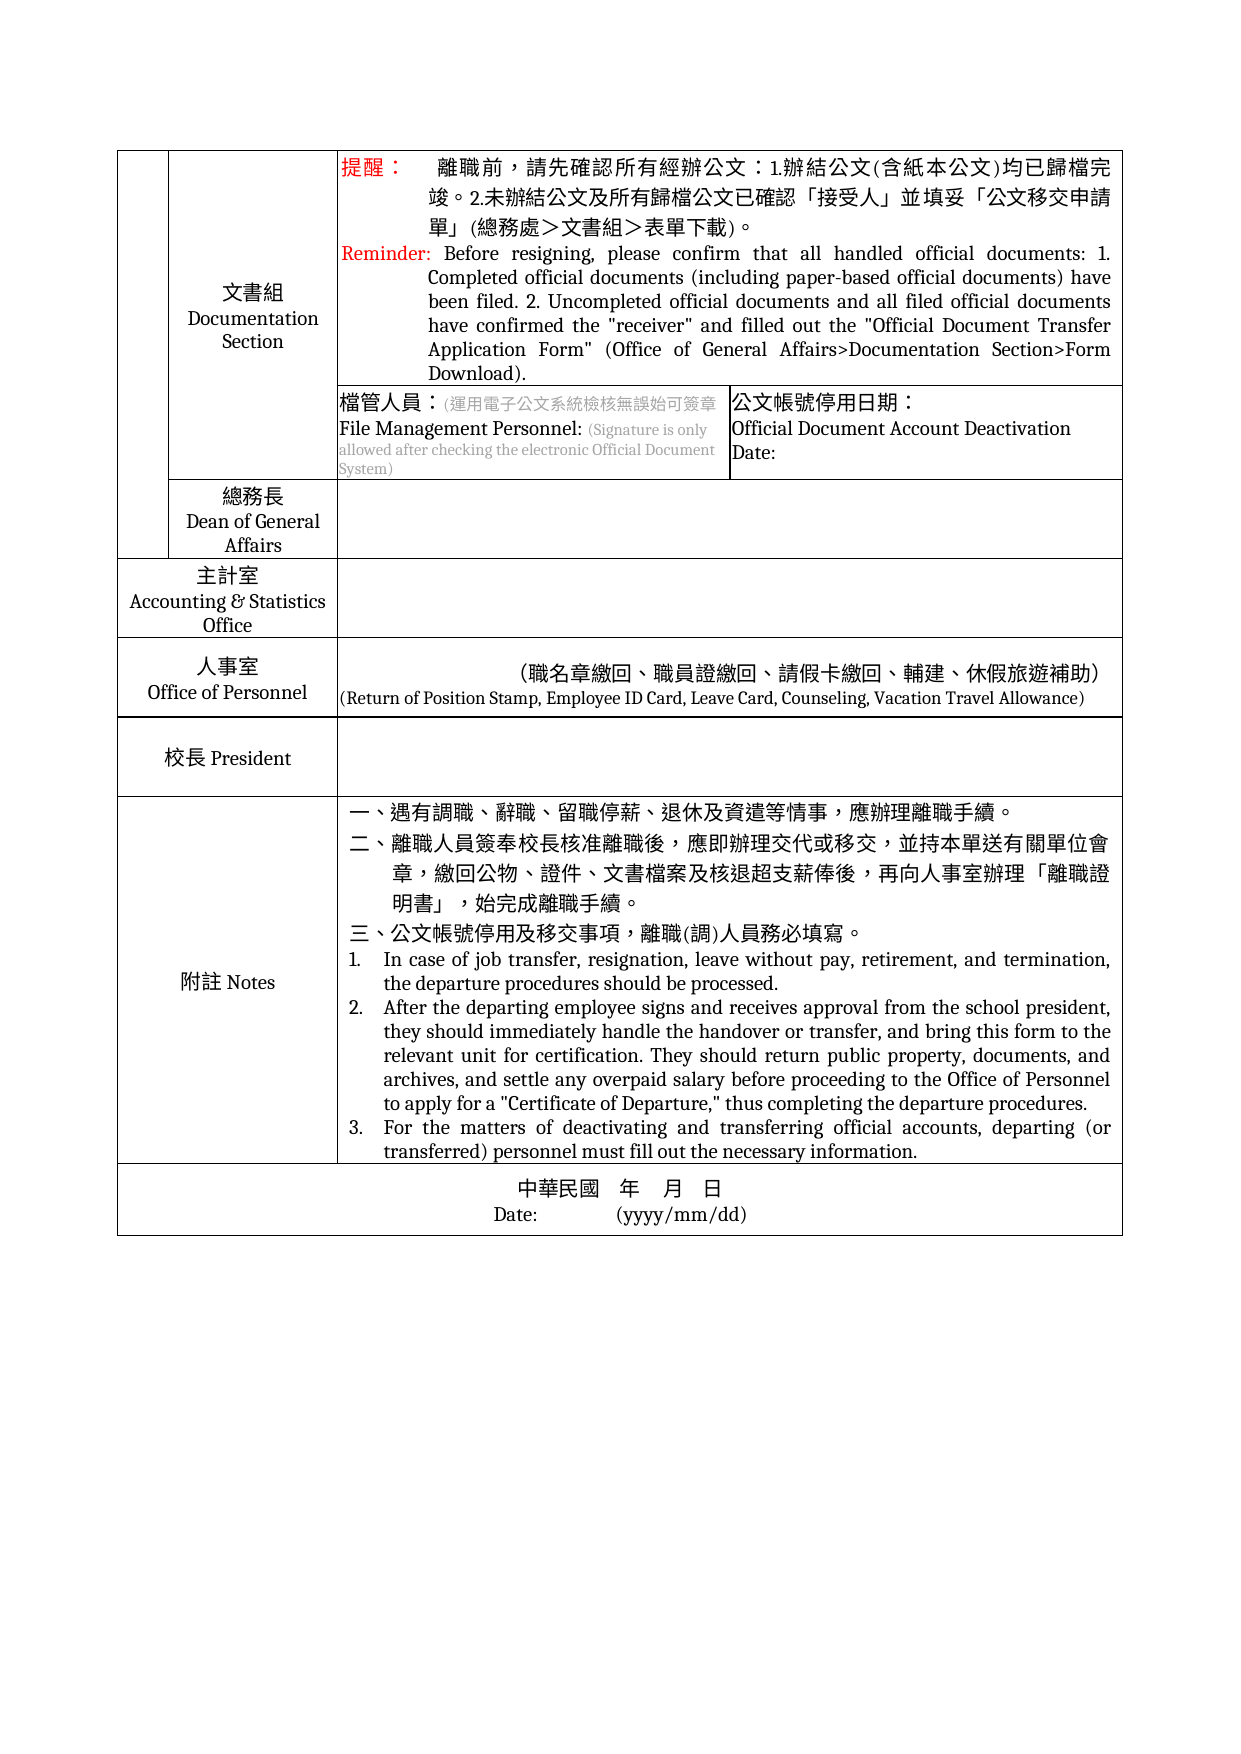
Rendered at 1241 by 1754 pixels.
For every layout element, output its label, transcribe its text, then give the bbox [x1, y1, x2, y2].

table_cell 校長 President [118, 718, 337, 796]
table_cell [338, 718, 1122, 796]
table_cell 人事室 Office of Personnel [118, 638, 337, 716]
table_cell 附註 Notes [118, 797, 337, 1163]
table_cell 主計室 Accounting & Statistics Office [118, 559, 337, 637]
table_cell 提醒： 離職前，請先確認所有經辦公文：1.辦結公文(含紙本公文)均已歸檔完竣。2.未辦結公文及所有歸檔公文已確認「接受人」並填妥「公文移交申請單」(總務處＞文書組＞表單下載)。 Reminder: Before resigning, please confirm that all handled official documents: 1. Completed official documents (including paper-based official documents) have been filed. 2. Uncompleted official documents and all filed official documents have confirmed the "receiver" and filled out the "Official Document Transfer Application Form" (Office of General Affairs>Documentation Section>Form Download). [338, 151, 1122, 385]
table_cell [338, 559, 1122, 637]
table_cell 一、遇有調職、辭職、留職停薪、退休及資遣等情事，應辦理離職手續。 二、離職人員簽奉校長核准離職後，應即辦理交代或移交，並持本單送有關單位會章，繳回公物、證件、文書檔案及核退超支薪俸後，再向人事室辦理「離職證明書」，始完成離職手續。 三、公文帳號停用及移交事項，離職(調)人員務必填寫。 In case of job transfer, resignation, leave without pay, retirement, and termination, the departure procedures should be processed. After the departing employee signs and receives approval from the school president, they should immediately handle the handover or transfer, and bring this form to the relevant unit for certification. They should return public property, documents, and archives, and settle any overpaid salary before proceeding to the Office of Personnel to apply for a "Certificate of Departure," thus completing the departure procedures. For the matters of deactivating and transferring official accounts, departing (or transferred) personnel must fill out the necessary information. [338, 797, 1122, 1163]
table_cell 公文帳號停用日期： Official Document Account Deactivation Date: [731, 386, 1122, 479]
table_cell 總務長 Dean of General Affairs [169, 480, 337, 558]
table_cell （職名章繳回、職員證繳回、請假卡繳回、輔建、休假旅遊補助） (Return of Position Stamp, Employee ID Card, Leave Card, Counseling, Vacation Travel Allowance) [338, 638, 1122, 716]
table_cell 檔管人員：(運用電子公文系統檢核無誤始可簽章 File Management Personnel: (Signature is only allowed after checking the electronic Official Document System) [338, 386, 729, 479]
table_cell [338, 480, 1122, 558]
table_cell 中華民國 年 月 日 Date: (yyyy/mm/dd) [118, 1164, 1122, 1235]
table_cell [118, 151, 168, 558]
table_cell 文書組 Documentation Section [169, 151, 337, 479]
